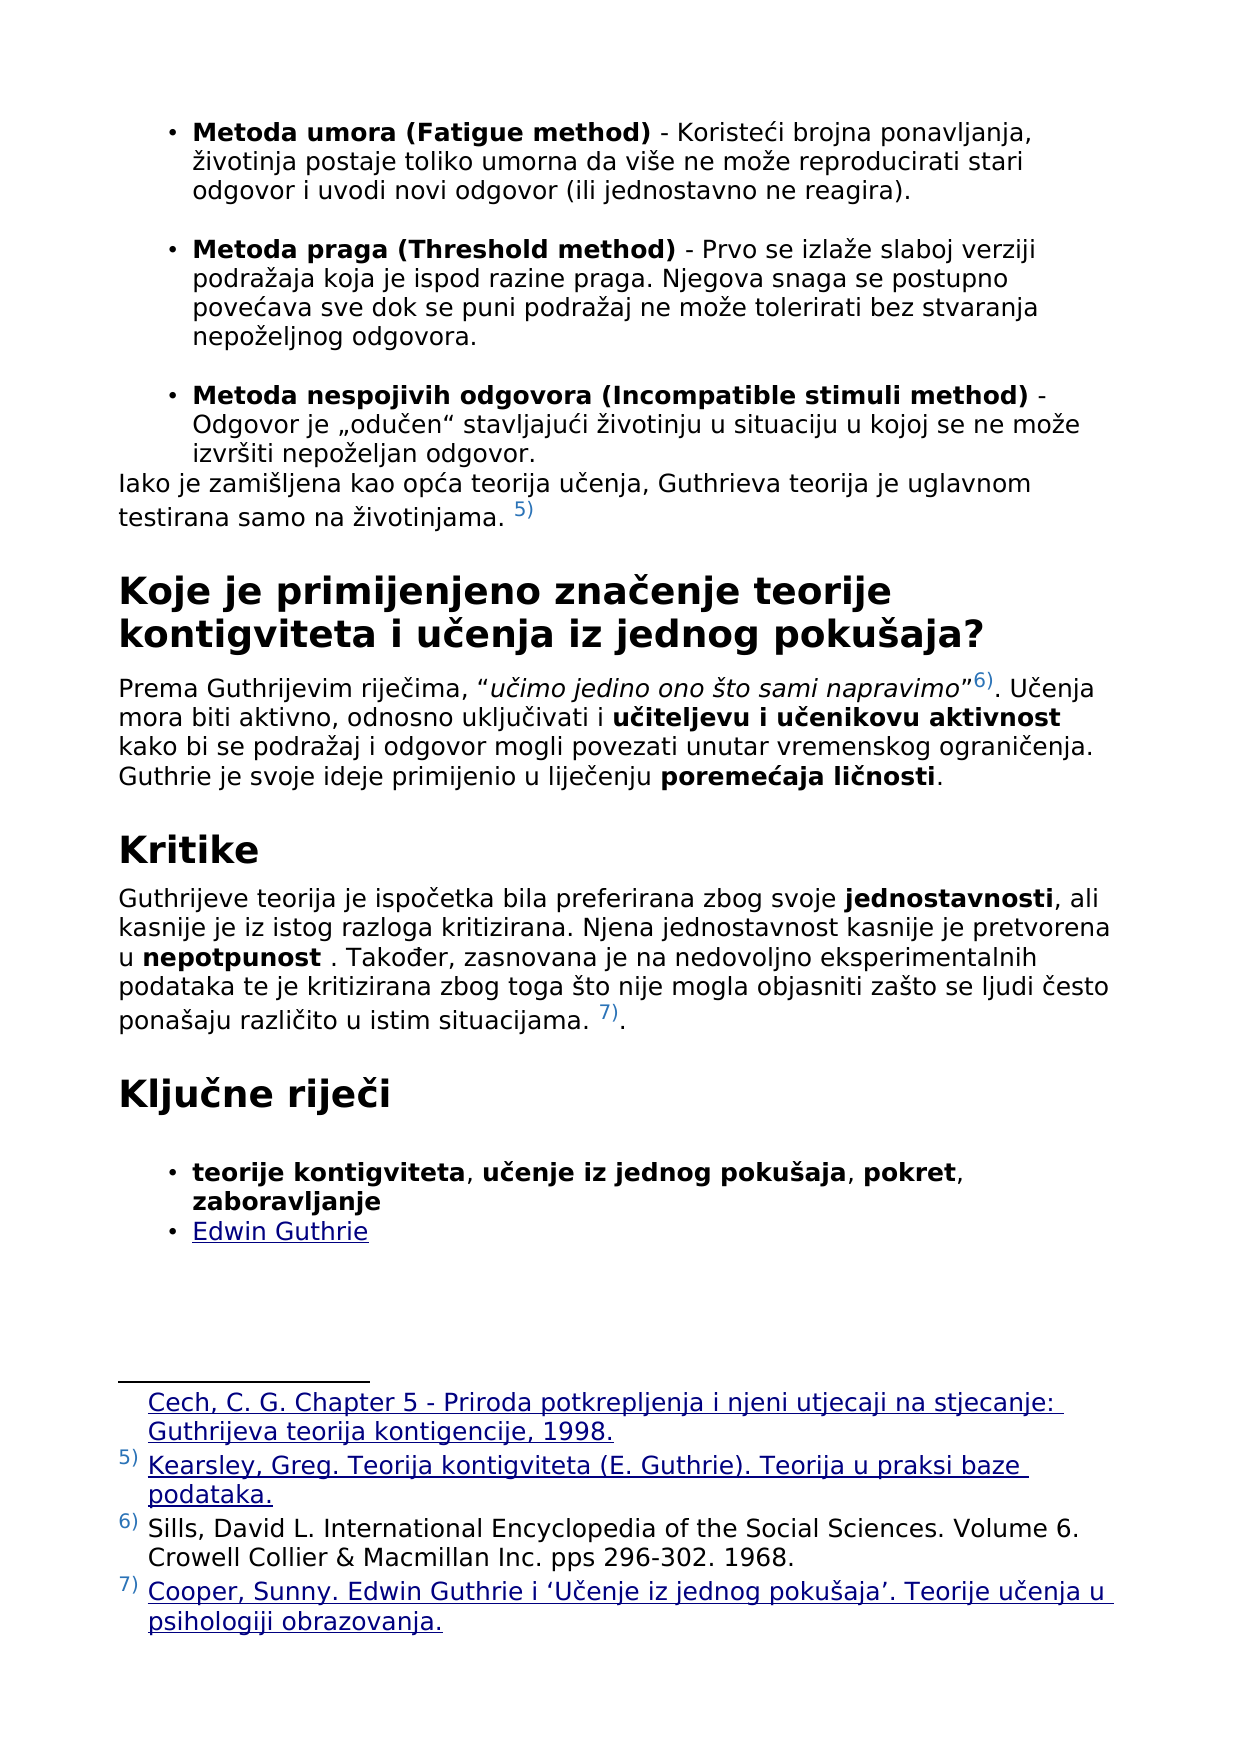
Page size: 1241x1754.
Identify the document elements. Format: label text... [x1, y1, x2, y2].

text Cech, C. G. Chapter 5 - Priroda potkrepljenja i njeni utjecaji na stjecanje: Guthrijeva teorija kontigencije, 1998. [118, 1388, 1122, 1446]
text Guthrijeve teorija je ispočetka bila preferirana zbog svoje jednostavnosti, ali kasnije je iz istog razloga kritizirana. Njena jednostavnost kasnije je pretvorena u nepotpunost . Također, zasnovana je na nedovoljno eksperimentalnih podataka te je kritizirana zbog toga što nije mogla objasniti zašto se ljudi često ponašaju različito u istim situacijama. . [118, 884, 1122, 1035]
subtitle Kritike [118, 828, 1122, 872]
text Cooper, Sunny. Edwin Guthrie i ‘Učenje iz jednog pokušaja’. Teorije učenja u psihologiji obrazovanja. [118, 1573, 1122, 1636]
text Sills, David L. International Encyclopedia of the Social Sciences. Volume 6. Crowell Collier & Macmillan Inc. pps 296-302. 1968. [118, 1509, 1122, 1573]
list Metoda umora (Fatigue method) - Koristeći brojna ponavljanja, životinja postaje toliko umorna da više ne može reproducirati stari odgovor i uvodi novi odgovor (ili jednostavno ne reagira). [177, 118, 1122, 206]
list Metoda nespojivih odgovora (Incompatible stimuli method) - Odgovor je „odučen“ stavljajući životinju u situaciju u kojoj se ne može izvršiti nepoželjan odgovor. [177, 381, 1122, 469]
subtitle Ključne riječi [118, 1073, 1122, 1116]
text Iako je zamišljena kao opća teorija učenja, Guthrieva teorija je uglavnom testirana samo na životinjama. [118, 469, 1122, 532]
subtitle Koje je primijenjeno značenje teorije kontigviteta i učenja iz jednog pokušaja? [118, 569, 1122, 657]
list teorije kontigviteta, učenje iz jednog pokušaja, pokret, zaboravljanje [177, 1158, 1122, 1217]
list Edwin Guthrie [177, 1217, 1122, 1246]
text Prema Guthrijevim riječima, “učimo jedino ono što sami napravimo”. Učenja mora biti aktivno, odnosno uključivati i učiteljevu i učenikovu aktivnost kako bi se podražaj i odgovor mogli povezati unutar vremenskog ograničenja. Guthrie je svoje ideje primijenio u liječenju poremećaja ličnosti. [118, 669, 1122, 791]
list Metoda praga (Threshold method) - Prvo se izlaže slaboj verziji podražaja koja je ispod razine praga. Njegova snaga se postupno povećava sve dok se puni podražaj ne može tolerirati bez stvaranja nepoželjnog odgovora. [177, 235, 1122, 352]
text Kearsley, Greg. Teorija kontigviteta (E. Guthrie). Teorija u praksi baze podataka. [118, 1446, 1122, 1509]
